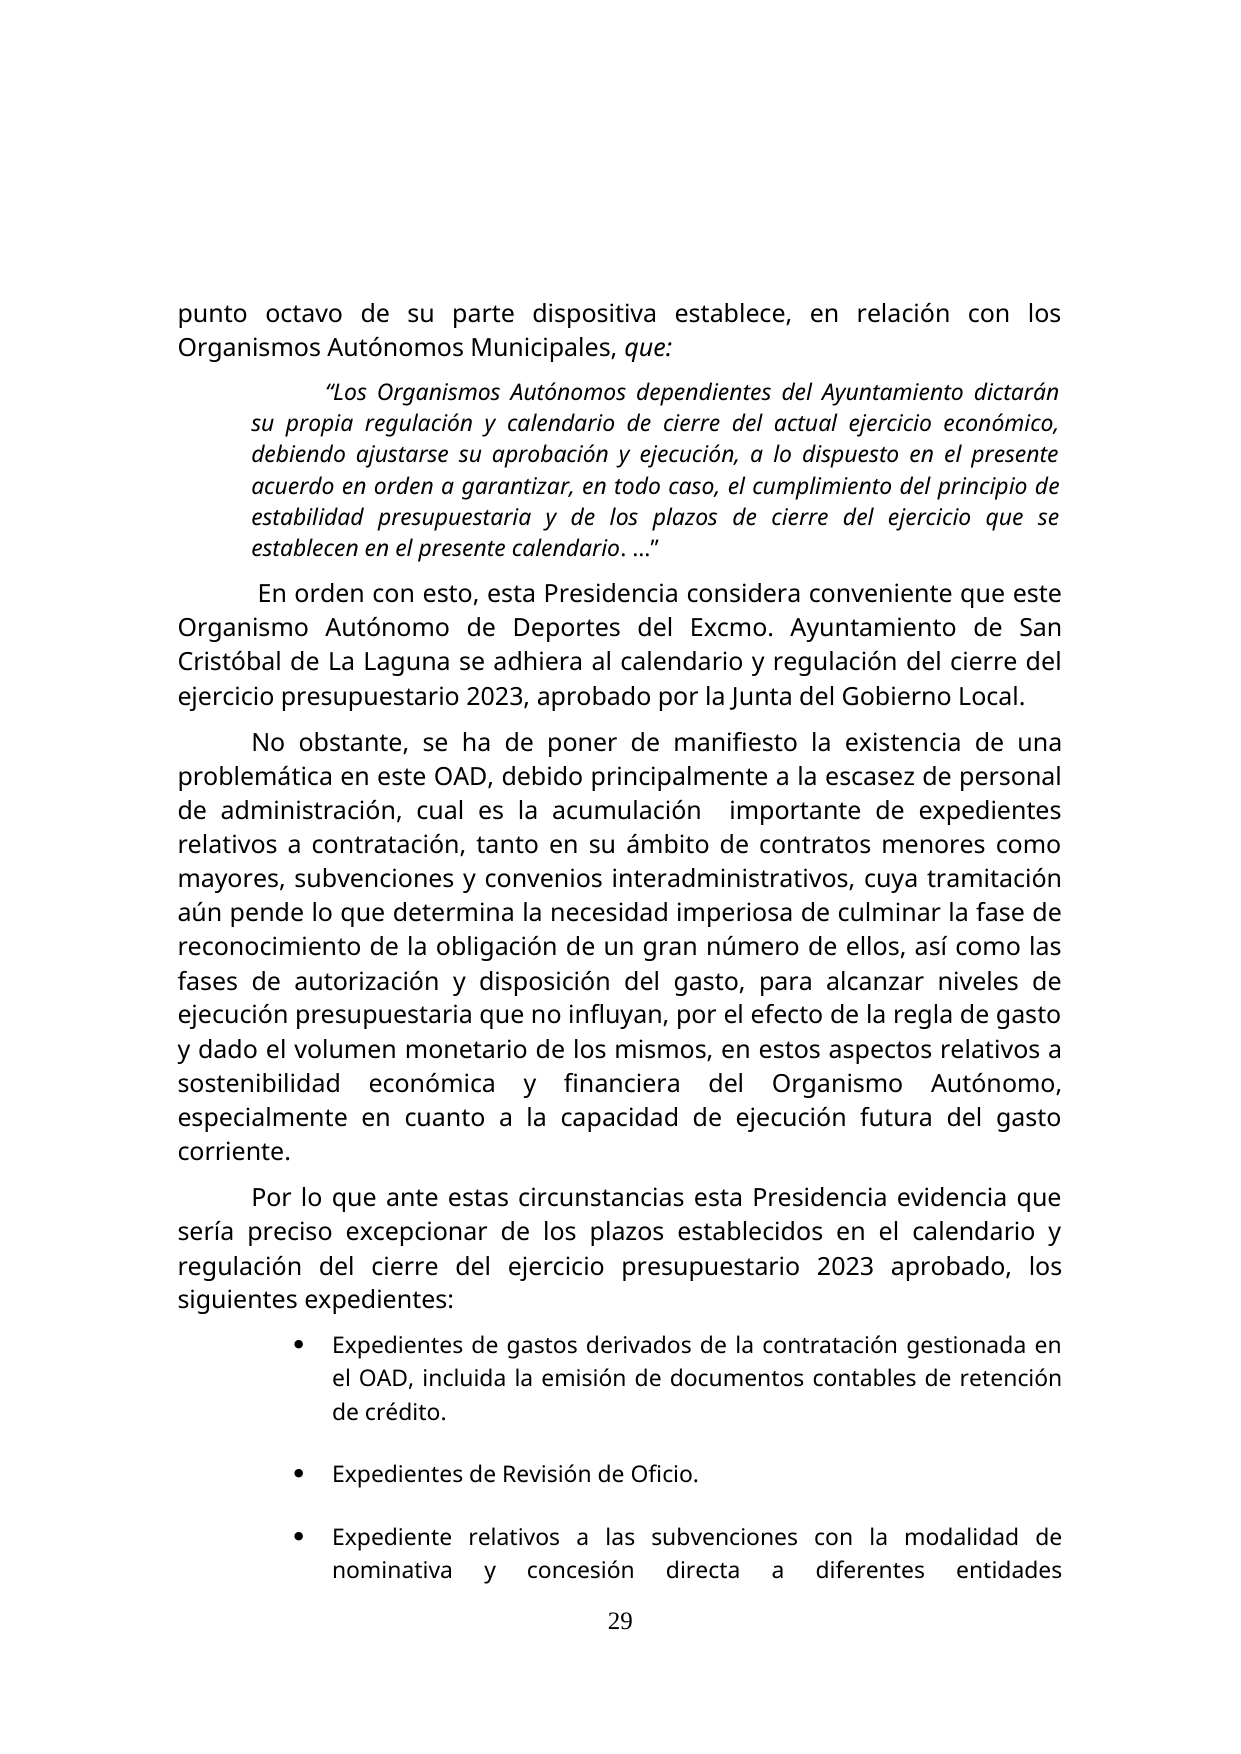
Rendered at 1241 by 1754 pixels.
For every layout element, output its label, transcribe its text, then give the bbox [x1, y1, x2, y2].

list Expedientes de Revisión de Oficio. [294, 1458, 1063, 1489]
text “Los Organismos Autónomos dependientes del Ayuntamiento dictarán su propia regulación y calendario de cierre del actual ejercicio económico, debiendo ajustarse su aprobación y ejecución, a lo dispuesto en el presente acuerdo en orden a garantizar, en todo caso, el cumplimiento del principio de estabilidad presupuestaria y de los plazos de cierre del ejercicio que se establecen en el presente calendario. …” [251, 376, 1063, 563]
list Expediente relativos a las subvenciones con la modalidad de nominativa y concesión directa a diferentes entidades [294, 1521, 1063, 1586]
text punto octavo de su parte dispositiva establece, en relación con los Organismos Autónomos Municipales, que: [177, 295, 1063, 363]
text Por lo que ante estas circunstancias esta Presidencia evidencia que sería preciso excepcionar de los plazos establecidos en el calendario y regulación del cierre del ejercicio presupuestario 2023 aprobado, los siguientes expedientes: [177, 1180, 1063, 1316]
text No obstante, se ha de poner de manifiesto la existencia de una problemática en este OAD, debido principalmente a la escasez de personal de administración, cual es la acumulación importante de expedientes relativos a contratación, tanto en su ámbito de contratos menores como mayores, subvenciones y convenios interadministrativos, cuya tramitación aún pende lo que determina la necesidad imperiosa de culminar la fase de reconocimiento de la obligación de un gran número de ellos, así como las fases de autorización y disposición del gasto, para alcanzar niveles de ejecución presupuestaria que no influyan, por el efecto de la regla de gasto y dado el volumen monetario de los mismos, en estos aspectos relativos a sostenibilidad económica y financiera del Organismo Autónomo, especialmente en cuanto a la capacidad de ejecución futura del gasto corriente. [177, 725, 1063, 1167]
text En orden con esto, esta Presidencia considera conveniente que este Organismo Autónomo de Deportes del Excmo. Ayuntamiento de San Cristóbal de La Laguna se adhiera al calendario y regulación del cierre del ejercicio presupuestario 2023, aprobado por la Junta del Gobierno Local. [177, 576, 1063, 712]
list Expedientes de gastos derivados de la contratación gestionada en el OAD, incluida la emisión de documentos contables de retención de crédito. [294, 1329, 1063, 1427]
